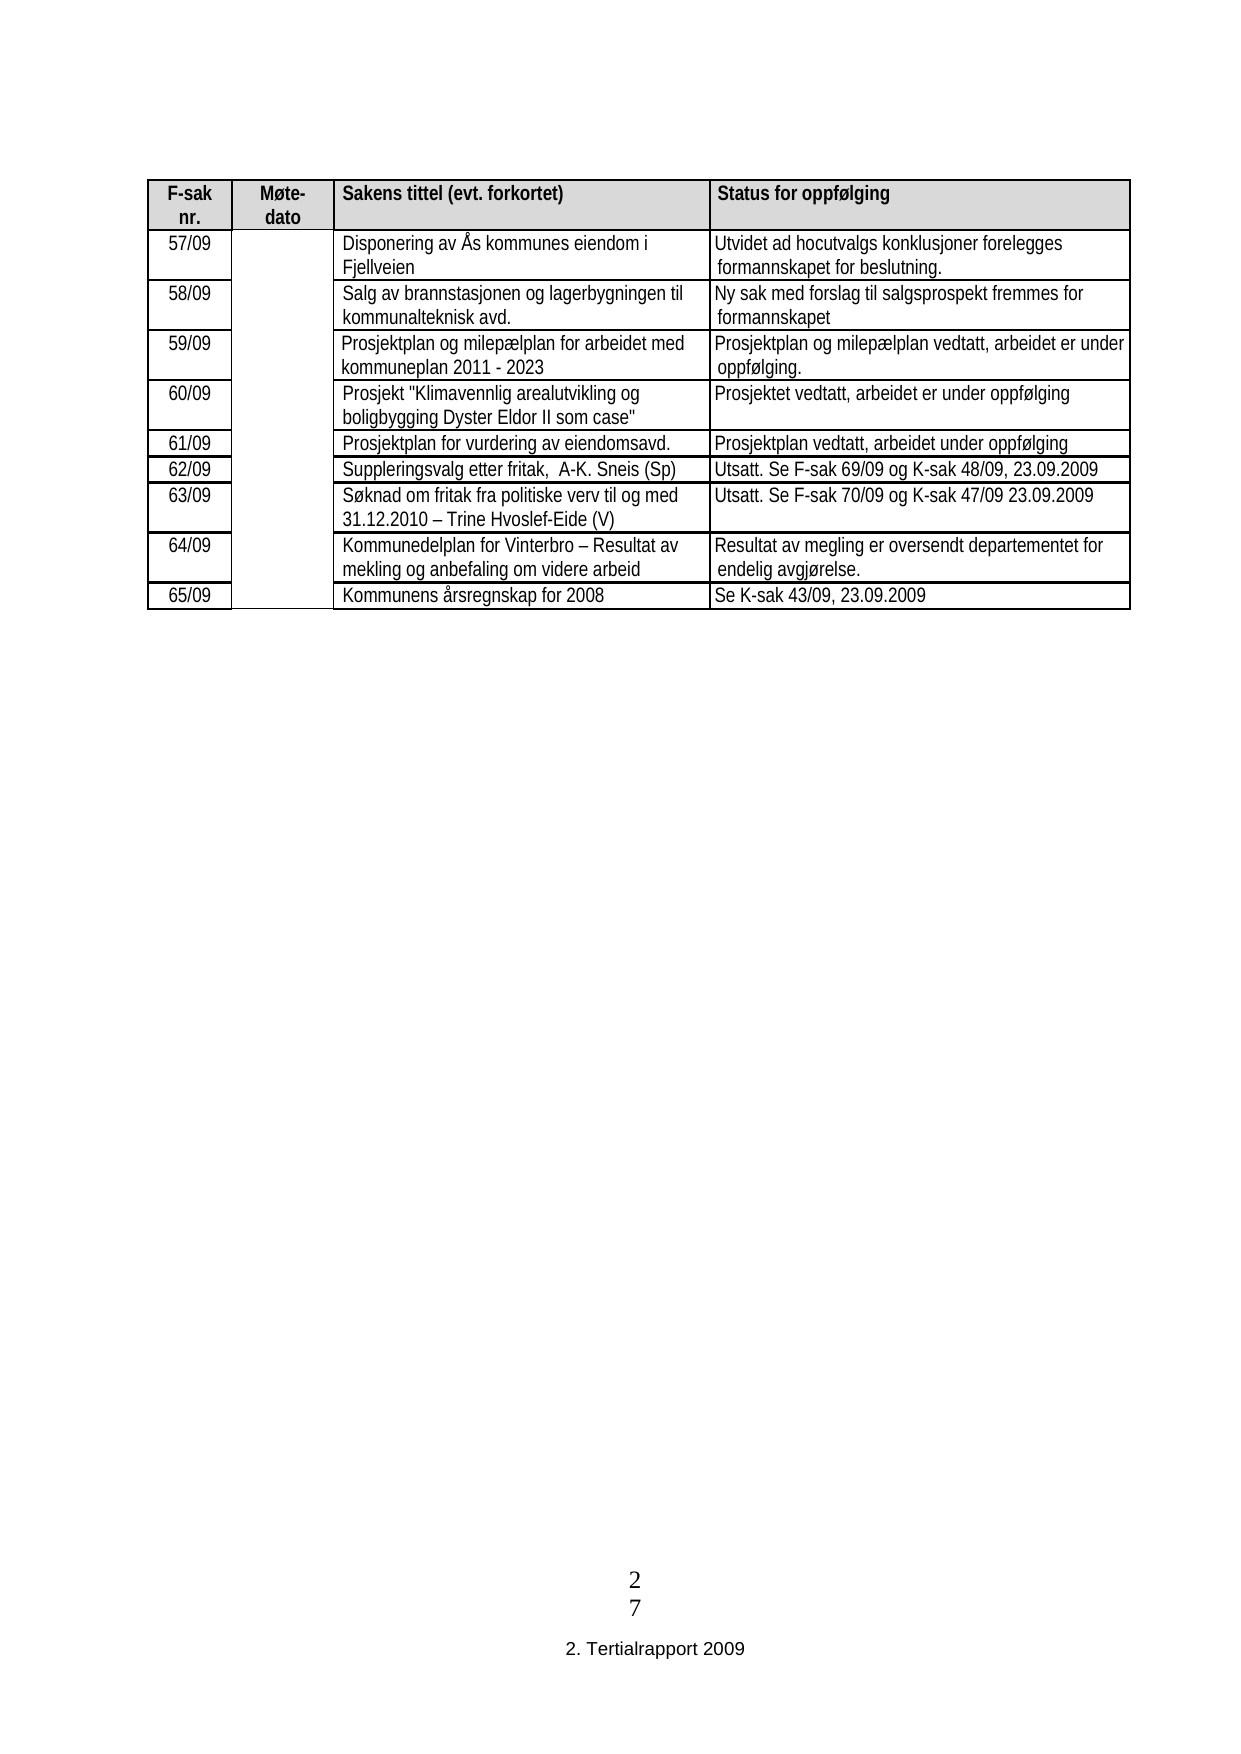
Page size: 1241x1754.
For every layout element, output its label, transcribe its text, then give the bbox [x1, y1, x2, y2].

table_cell [232, 581, 333, 607]
table_cell Prosjektplan og milepælplan vedtatt, arbeidet er under oppfølging. [711, 331, 1129, 379]
table_cell Utsatt. Se F-sak 70/09 og K-sak 47/09 23.09.2009 [711, 484, 1129, 531]
table_cell 60/09 [149, 381, 231, 429]
table_cell Suppleringsvalg etter fritak, A-K. Sneis (Sp) [334, 458, 709, 481]
table_cell 57/09 [149, 231, 231, 279]
table_cell Prosjektplan for vurdering av eiendomsavd. [334, 431, 709, 455]
table_cell Kommunens årsregnskap for 2008 [334, 584, 709, 607]
table_cell Resultat av megling er oversendt departementet for endelig avgjørelse. [711, 534, 1129, 581]
table_cell [232, 379, 333, 429]
table_header Status for oppfølging [711, 181, 1129, 229]
table_cell Søknad om fritak fra politiske verv til og med 31.12.2010 – Trine Hvoslef-Eide (V) [334, 484, 709, 531]
table_cell [232, 455, 333, 481]
table_cell Utsatt. Se F-sak 69/09 og K-sak 48/09, 23.09.2009 [711, 458, 1129, 481]
table_cell 64/09 [149, 534, 231, 581]
table_cell 59/09 [149, 331, 231, 379]
table_cell Prosjektet vedtatt, arbeidet er under oppfølging [711, 381, 1129, 429]
table_header Sakens tittel (evt. forkortet) [335, 181, 709, 229]
table_header F-sak nr. [149, 181, 231, 229]
table_cell Kommunedelplan for Vinterbro – Resultat av mekling og anbefaling om videre arbeid [334, 534, 709, 581]
table_header Møte- dato [233, 181, 333, 229]
table_cell [232, 481, 333, 531]
table_cell Prosjektplan vedtatt, arbeidet under oppfølging [711, 431, 1129, 455]
table_cell Se K-sak 43/09, 23.09.2009 [711, 584, 1129, 607]
table_cell 63/09 [149, 484, 231, 531]
table_cell 65/09 [149, 584, 231, 607]
table_cell [232, 279, 333, 329]
table_cell [232, 230, 333, 279]
table_cell 58/09 [149, 281, 231, 329]
table_cell [232, 531, 333, 581]
table_cell Utvidet ad hocutvalgs konklusjoner forelegges formannskapet for beslutning. [711, 231, 1129, 279]
table_cell Disponering av Ås kommunes eiendom i Fjellveien [334, 231, 709, 279]
table_cell 62/09 [149, 458, 231, 481]
table_cell Salg av brannstasjonen og lagerbygningen til kommunalteknisk avd. [334, 281, 709, 329]
table_cell Prosjektplan og milepælplan for arbeidet med kommuneplan 2011 - 2023 [334, 331, 709, 379]
table_cell 61/09 [149, 431, 231, 455]
table_cell [232, 429, 333, 455]
table_cell Prosjekt "Klimavennlig arealutvikling og boligbygging Dyster Eldor II som case" [334, 381, 709, 429]
table_cell [232, 329, 333, 379]
table_cell Ny sak med forslag til salgsprospekt fremmes for formannskapet [711, 281, 1129, 329]
